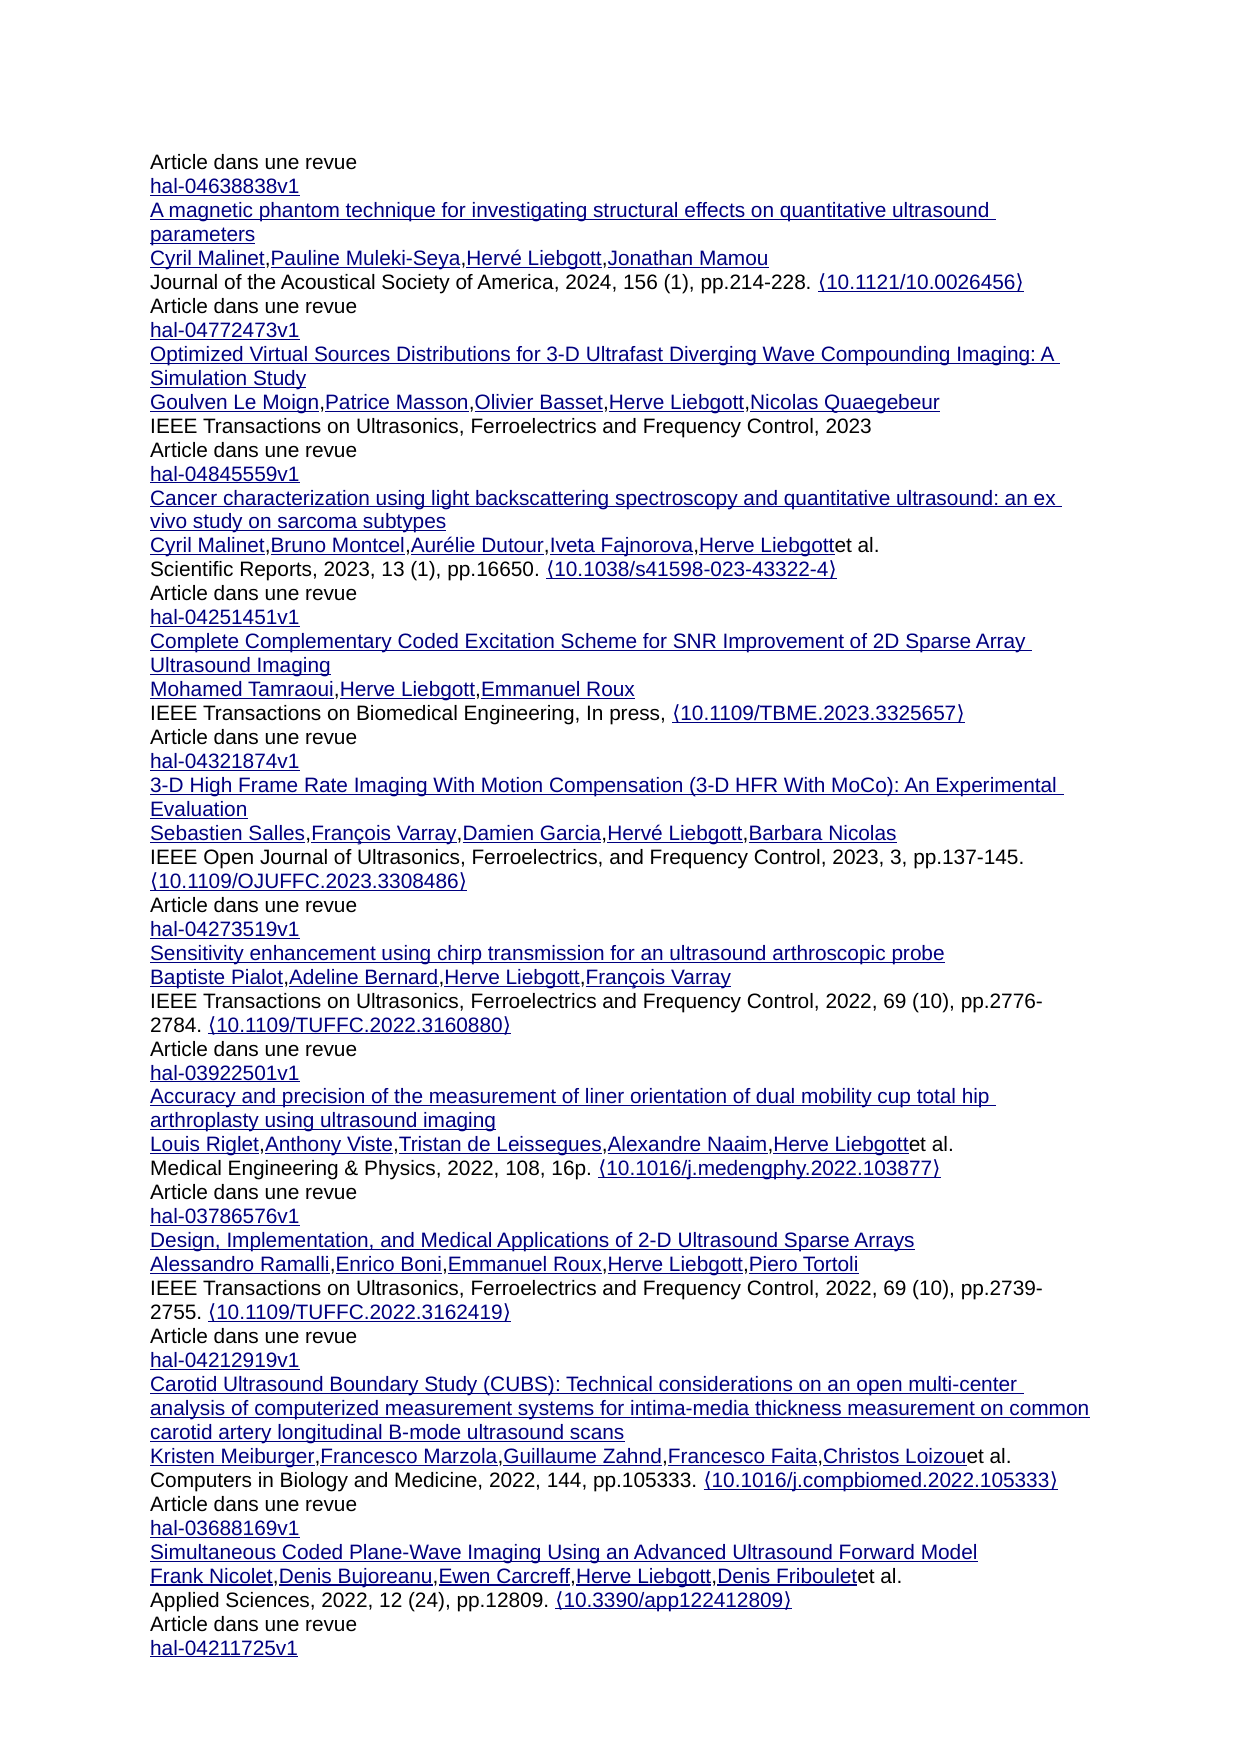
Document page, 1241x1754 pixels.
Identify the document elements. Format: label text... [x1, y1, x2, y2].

table_cell carotid artery longitudinal B-mode ultrasound scans Kristen Meiburger,Francesco Marzola,Guillaume Zahnd,Francesco Faita,Christos Loizouet al. Computers in Biology and Medicine, 2022, 144, pp.105333. ⟨10.1016/j.compbiomed.2022.105333⟩ Article dans une revue hal-03688169v1 [150, 1418, 1090, 1539]
table_cell A magnetic phantom technique for investigating structural effects on quantitative ultrasound parameters Cyril Malinet,Pauline Muleki-Seya,Hervé Liebgott,Jonathan Mamou Journal of the Acoustical Society of America, 2024, 156 (1), pp.214-228. ⟨10.1121/10.0026456⟩ Article dans une revue hal-04772473v1 [150, 198, 1090, 342]
table_cell Article dans une revue hal-04638838v1 [150, 150, 1090, 198]
table_cell 3-D High Frame Rate Imaging With Motion Compensation (3-D HFR With MoCo): An Experimental Evaluation Sebastien Salles,François Varray,Damien Garcia,Hervé Liebgott,Barbara Nicolas IEEE Open Journal of Ultrasonics, Ferroelectrics, and Frequency Control, 2023, 3, pp.137-145. ⟨10.1109/OJUFFC.2023.3308486⟩ Article dans une revue hal-04273519v1 [150, 773, 1090, 941]
table_cell Design, Implementation, and Medical Applications of 2-D Ultrasound Sparse Arrays Alessandro Ramalli,Enrico Boni,Emmanuel Roux,Herve Liebgott,Piero Tortoli IEEE Transactions on Ultrasonics, Ferroelectrics and Frequency Control, 2022, 69 (10), pp.2739-2755. ⟨10.1109/TUFFC.2022.3162419⟩ Article dans une revue hal-04212919v1 [150, 1228, 1090, 1372]
table_cell Sensitivity enhancement using chirp transmission for an ultrasound arthroscopic probe Baptiste Pialot,Adeline Bernard,Herve Liebgott,François Varray IEEE Transactions on Ultrasonics, Ferroelectrics and Frequency Control, 2022, 69 (10), pp.2776-2784. ⟨10.1109/TUFFC.2022.3160880⟩ Article dans une revue hal-03922501v1 [150, 941, 1090, 1084]
table_cell Accuracy and precision of the measurement of liner orientation of dual mobility cup total hip arthroplasty using ultrasound imaging Louis Riglet,Anthony Viste,Tristan de Leissegues,Alexandre Naaim,Herve Liebgottet al. Medical Engineering & Physics, 2022, 108, 16p. ⟨10.1016/j.medengphy.2022.103877⟩ Article dans une revue hal-03786576v1 [150, 1084, 1090, 1228]
table_cell Carotid Ultrasound Boundary Study (CUBS): Technical considerations on an open multi-center analysis of computerized measurement systems for intima-media thickness measurement on common [150, 1372, 1090, 1417]
table_cell Complete Complementary Coded Excitation Scheme for SNR Improvement of 2D Sparse Array Ultrasound Imaging Mohamed Tamraoui,Herve Liebgott,Emmanuel Roux IEEE Transactions on Biomedical Engineering, In press, ⟨10.1109/TBME.2023.3325657⟩ Article dans une revue hal-04321874v1 [150, 629, 1090, 773]
table_cell Optimized Virtual Sources Distributions for 3-D Ultrafast Diverging Wave Compounding Imaging: A Simulation Study Goulven Le Moign,Patrice Masson,Olivier Basset,Herve Liebgott,Nicolas Quaegebeur IEEE Transactions on Ultrasonics, Ferroelectrics and Frequency Control, 2023 Article dans une revue hal-04845559v1 [150, 342, 1090, 485]
table_cell Cancer characterization using light backscattering spectroscopy and quantitative ultrasound: an ex vivo study on sarcoma subtypes Cyril Malinet,Bruno Montcel,Aurélie Dutour,Iveta Fajnorova,Herve Liebgottet al. Scientific Reports, 2023, 13 (1), pp.16650. ⟨10.1038/s41598-023-43322-4⟩ Article dans une revue hal-04251451v1 [150, 485, 1090, 629]
table_cell Simultaneous Coded Plane-Wave Imaging Using an Advanced Ultrasound Forward Model Frank Nicolet,Denis Bujoreanu,Ewen Carcreff,Herve Liebgott,Denis Fribouletet al. Applied Sciences, 2022, 12 (24), pp.12809. ⟨10.3390/app122412809⟩ Article dans une revue hal-04211725v1 [150, 1540, 1090, 1659]
